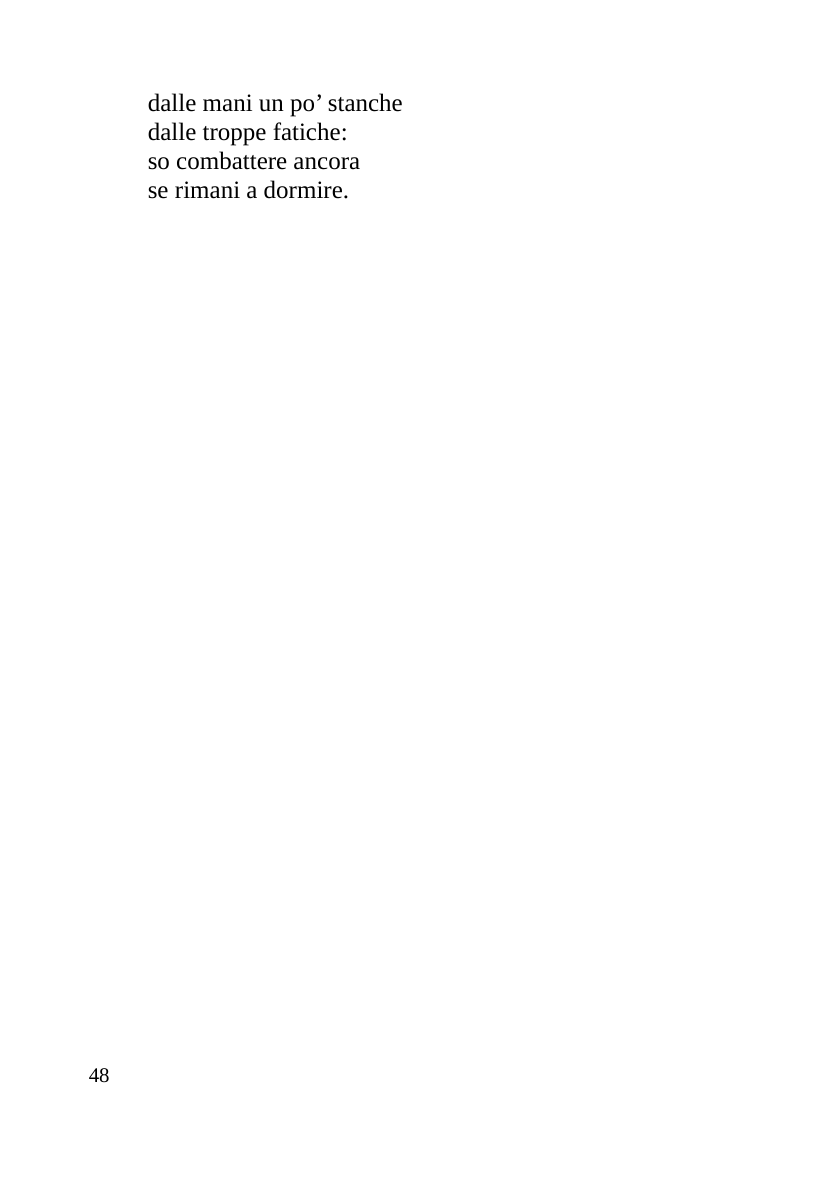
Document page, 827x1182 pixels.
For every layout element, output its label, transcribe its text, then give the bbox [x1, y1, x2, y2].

text dalle troppe fatiche: [148, 117, 738, 146]
text so combattere ancora [148, 146, 738, 175]
text se rimani a dormire. [148, 175, 738, 203]
text dalle mani un po’ stanche [148, 88, 738, 117]
